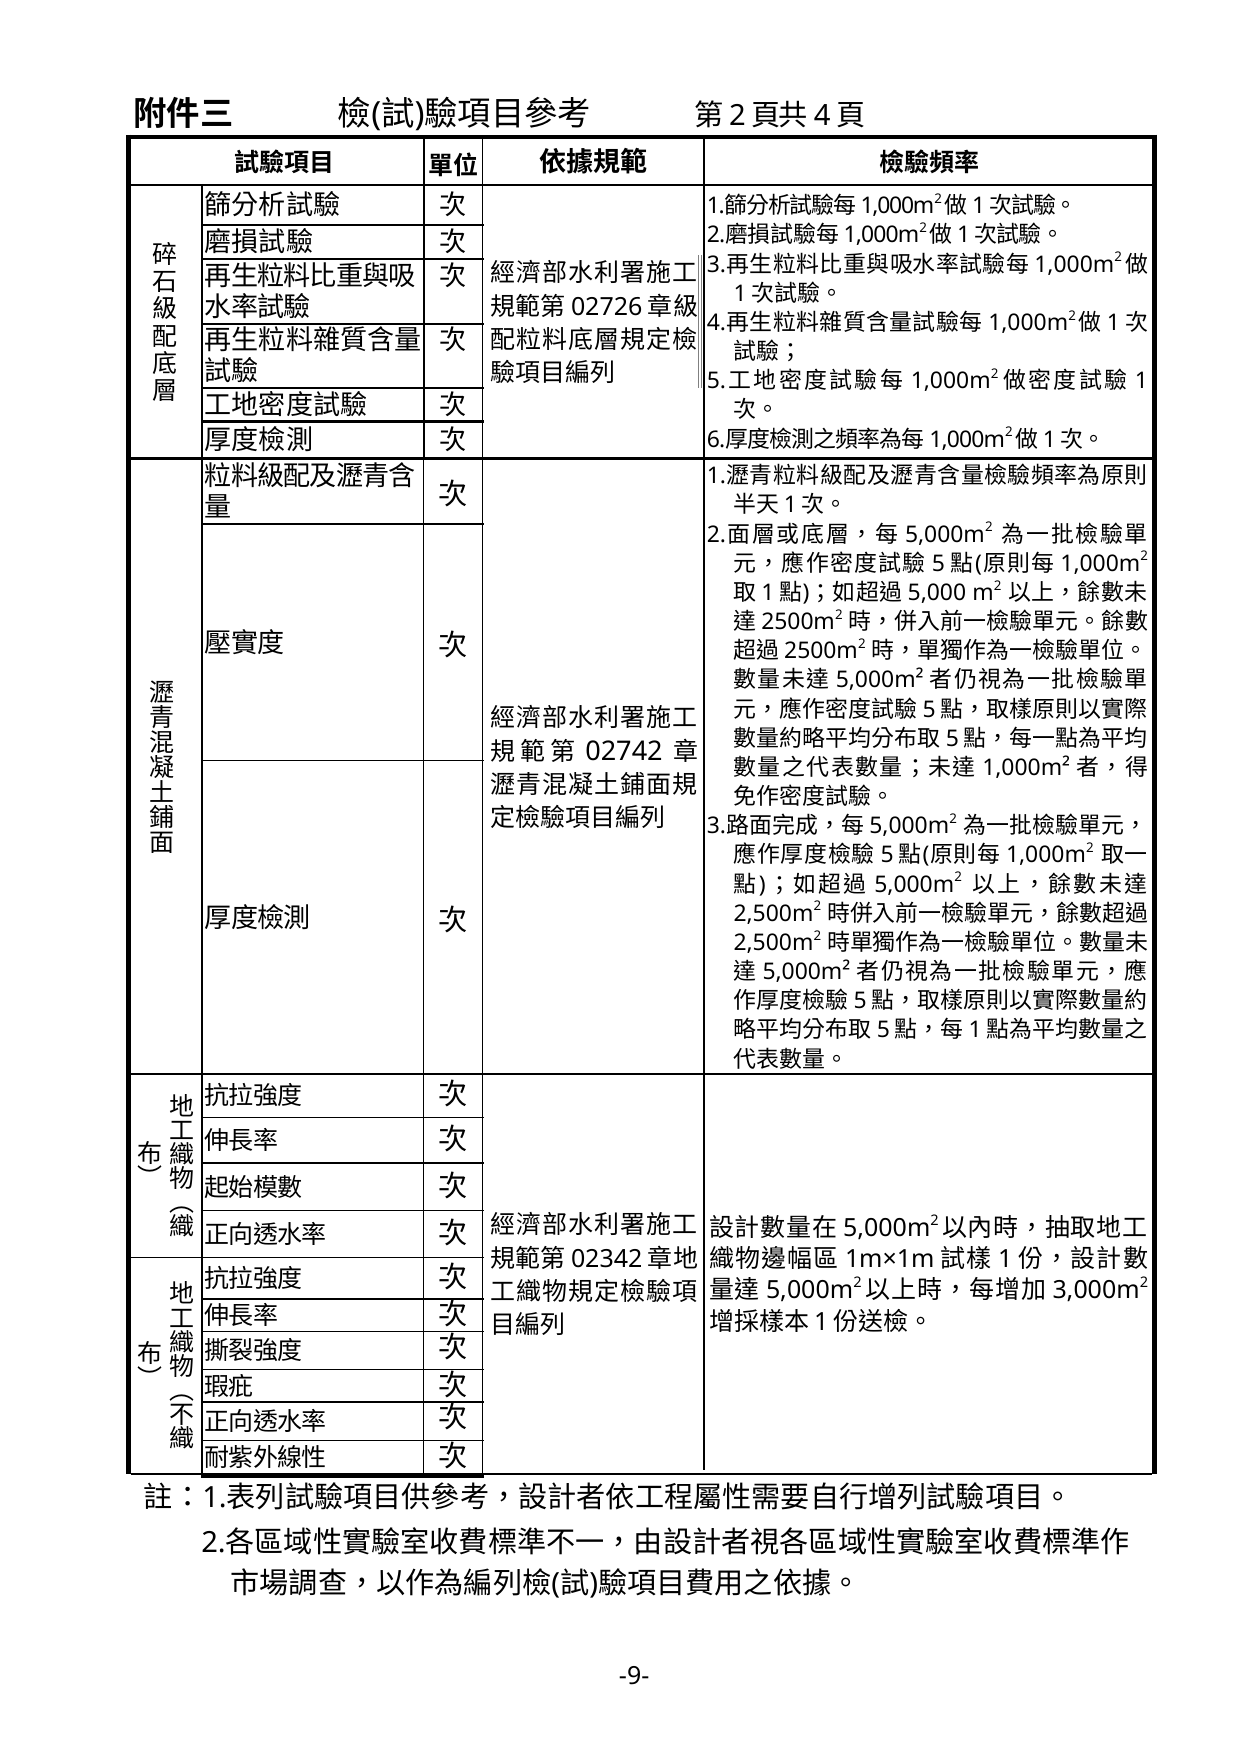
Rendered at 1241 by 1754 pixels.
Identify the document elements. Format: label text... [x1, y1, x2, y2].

text 註：1.表列試驗項目供參考，設計者依工程屬性需要自行增列試驗項目。 [144, 1482, 1141, 1514]
table_header 單位 [425, 139, 482, 184]
table_cell 經濟部水利署施工規範第02726章級配粒料底層規定檢驗項目編列 [483, 186, 703, 457]
table_cell 次 [425, 325, 482, 387]
table_cell 正向透水率 [203, 1211, 423, 1257]
table_cell 次 [424, 1300, 482, 1331]
table_cell 地工織物（不織布） [131, 1258, 201, 1473]
table_cell 次 [424, 525, 482, 759]
table_cell 厚度檢測 [203, 761, 423, 1073]
table_cell 次 [425, 389, 482, 420]
table_cell 1.瀝青粒料級配及瀝青含量檢驗頻率為原則半天1次。 2.面層或底層，每5,000m2 為一批檢驗單元，應作密度試驗5點(原則每1,000m2 取1點)；如超過5,000 m2 以上，餘數未達2500m2 時，併入前一檢驗單元。餘數超過2500m2 時，單獨作為一檢驗單位。數量未達5,000m²者仍視為一批檢驗單元，應作密度試驗5點，取樣原則以實際數量約略平均分布取5點，每一點為平均數量之代表數量；未達1,000m²者，得免作密度試驗。 3.路面完成，每5,000m2 為一批檢驗單元，應作厚度檢驗5點(原則每1,000m2 取一點)；如超過5,000m2 以上，餘數未達2,500m2 時併入前一檢驗單元，餘數超過2,500m2 時單獨作為一檢驗單位。數量未達5,000m²者仍視為一批檢驗單元，應作厚度檢驗5點，取樣原則以實際數量約略平均分布取5點，每1點為平均數量之代表數量。 [705, 460, 1152, 1073]
table_cell 次 [424, 1118, 482, 1162]
table_cell 起始模數 [203, 1164, 423, 1209]
text 附件三 檢(試)驗項目參考 第2頁共4頁 [133, 89, 1135, 134]
table_cell 瀝青混凝土鋪面 [131, 460, 201, 1073]
table_cell 瑕疪 [203, 1370, 423, 1401]
table_cell 撕裂強度 [203, 1332, 423, 1368]
table_cell 次 [424, 1164, 482, 1209]
table_cell 耐紫外線性 [203, 1441, 423, 1473]
table_cell 經濟部水利署施工規範第02742章瀝青混凝土鋪面規定檢驗項目編列 [483, 460, 703, 1073]
table_cell 次 [424, 1332, 482, 1368]
table_cell 再生粒料比重與吸水率試驗 [203, 260, 423, 322]
table_cell 碎石級配底層 [131, 186, 201, 457]
table_cell 次 [425, 260, 482, 322]
table_cell 經濟部水利署施工規範第02342章地工織物規定檢驗項目編列 [483, 1075, 704, 1473]
table_cell 次 [424, 1370, 482, 1401]
table_cell 次 [424, 1441, 482, 1473]
table_cell 抗拉強度 [203, 1075, 423, 1116]
text 2.各區域性實驗室收費標準不一，由設計者視各區域性實驗室收費標準作市場調查，以作為編列檢(試)驗項目費用之依據。 [201, 1519, 1141, 1602]
table_cell 伸長率 [203, 1300, 423, 1331]
table_cell 厚度檢測 [203, 423, 423, 457]
table_cell 設計數量在5,000m2以內時，抽取地工織物邊幅區1m×1m試樣1份，設計數量達5,000m2以上時，每增加3,000m2增採樣本1份送檢。 [704, 1075, 1152, 1473]
table_cell 工地密度試驗 [203, 389, 423, 420]
table_cell 次 [425, 226, 482, 258]
table_header 試驗項目 [131, 139, 423, 184]
table_header 檢驗頻率 [705, 139, 1152, 184]
table_cell 次 [425, 423, 482, 457]
table_cell 磨損試驗 [203, 226, 423, 258]
table_cell 次 [424, 460, 482, 523]
table_cell 次 [424, 761, 482, 1073]
table_cell 粒料級配及瀝青含量 [203, 460, 423, 523]
table_cell 地工織物（織布） [131, 1075, 201, 1257]
table_cell 次 [425, 186, 482, 224]
table_cell 篩分析試驗 [203, 186, 423, 224]
table_cell 再生粒料雜質含量試驗 [203, 325, 423, 387]
table_cell 正向透水率 [203, 1403, 423, 1439]
table_cell 次 [424, 1258, 482, 1298]
table_cell 抗拉強度 [203, 1258, 423, 1298]
table_cell 1.篩分析試驗每1,000m2做1次試驗。 2.磨損試驗每1,000m2做1次試驗。 3.再生粒料比重與吸水率試驗每1,000m2做1次試驗。 4.再生粒料雜質含量試驗每1,000m2做1次試驗； 5.工地密度試驗每1,000m2做密度試驗1次。 6.厚度檢測之頻率為每1,000m2做1次。 [705, 186, 1152, 457]
table_header 依據規範 [483, 139, 703, 184]
table_cell 壓實度 [203, 525, 423, 759]
table_cell 次 [424, 1403, 482, 1439]
table_cell 次 [424, 1211, 482, 1257]
table_cell 次 [424, 1075, 482, 1116]
table_cell 伸長率 [203, 1118, 423, 1162]
